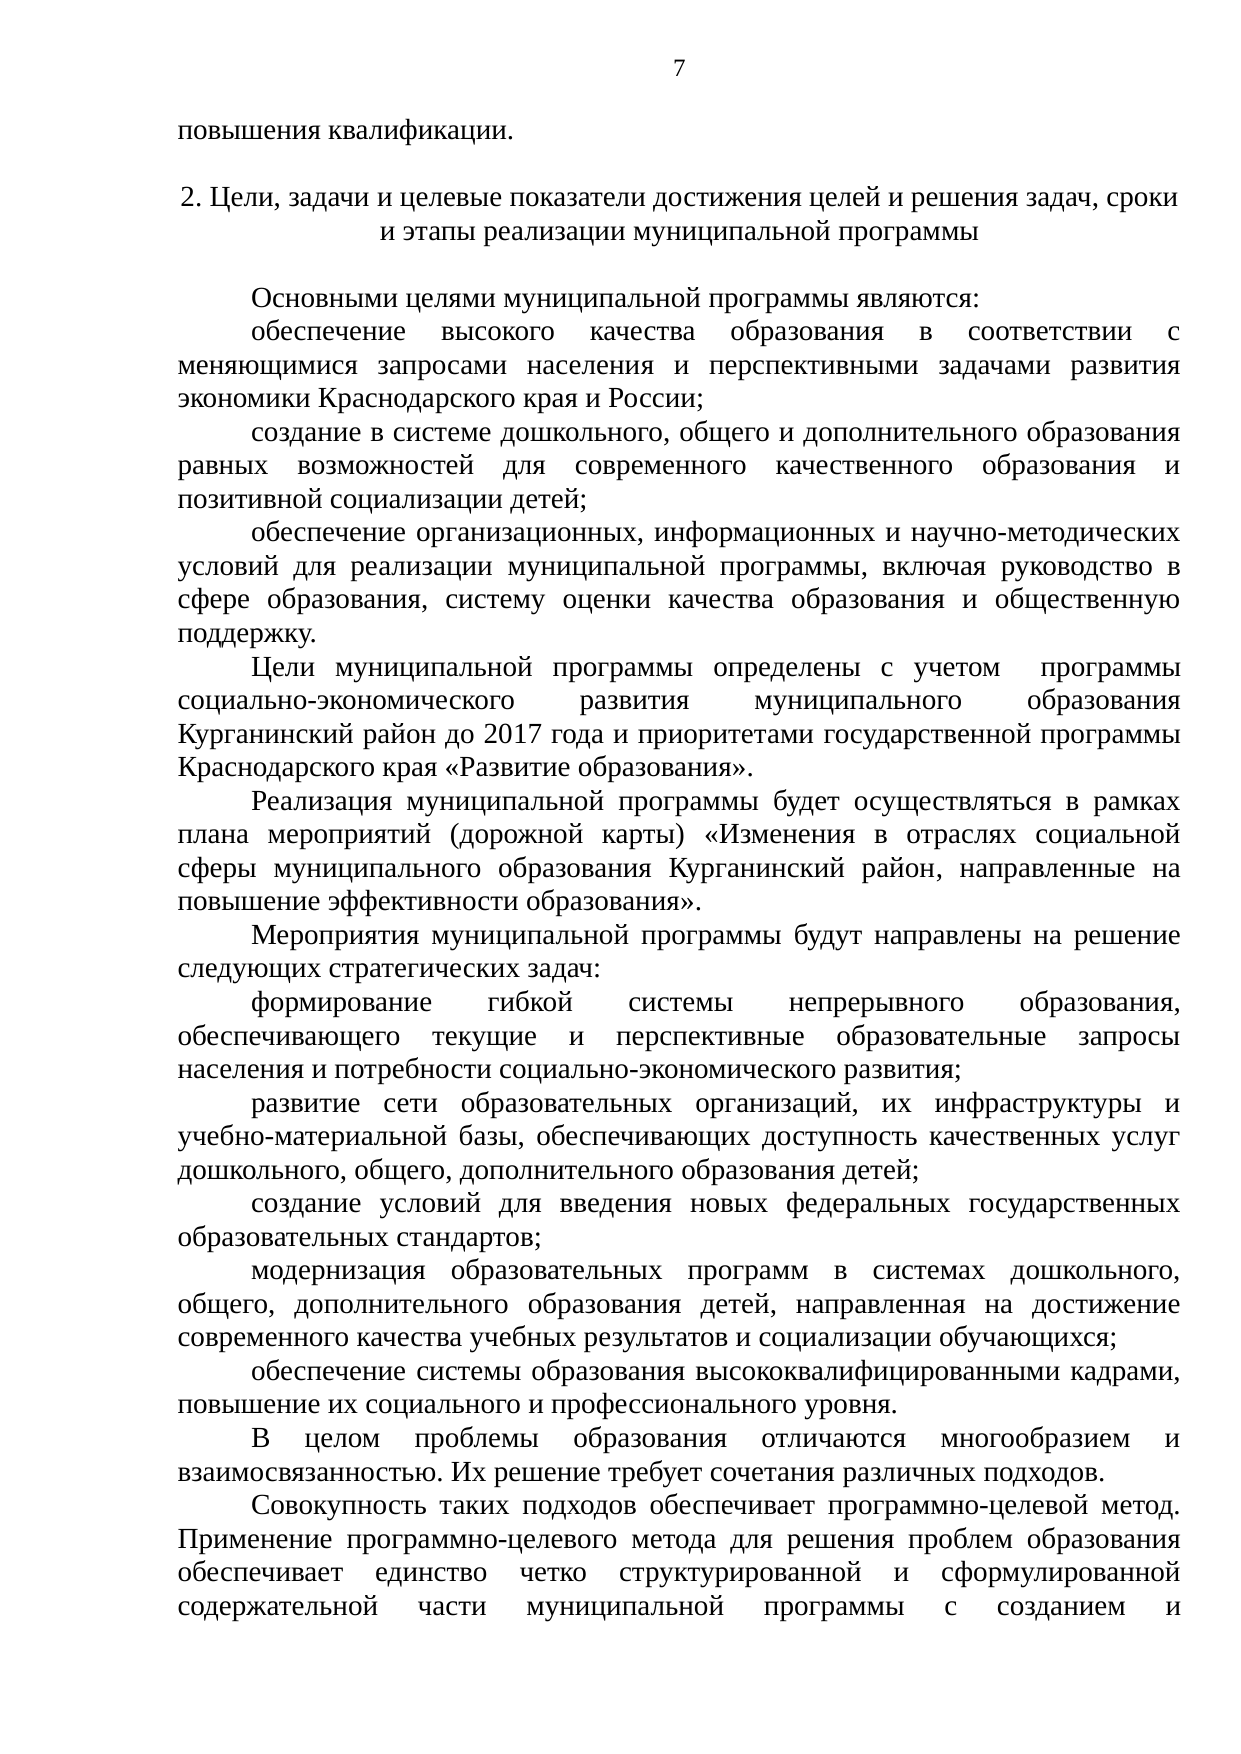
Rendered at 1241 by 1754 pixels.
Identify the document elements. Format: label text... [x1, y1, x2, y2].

list обеспечение организационных, информационных и научно-методических условий для реализации муниципальной программы, включая руководство в сфере образования, систему оценки качества образования и общественную поддержку. [177, 514, 1181, 649]
list обеспечение системы образования высококвалифицированными кадрами, повышение их социального и профессионального уровня. [177, 1353, 1181, 1420]
list создание условий для введения новых федеральных государственных образовательных стандартов; [177, 1185, 1181, 1252]
list развитие сети образовательных организаций, их инфраструктуры и учебно-материальной базы, обеспечивающих доступность качественных услуг дошкольного, общего, дополнительного образования детей; [177, 1085, 1181, 1185]
list Цели муниципальной программы определены с учетом программы социально-экономического развития муниципального образования Курганинский район до 2017 года и приоритетами государственной программы Краснодарского края «Развитие образования». [177, 649, 1181, 783]
list Основными целями муниципальной программы являются: [177, 280, 1181, 313]
list Совокупность таких подходов обеспечивает программно-целевой метод. Применение программно-целевого метода для решения проблем образования обеспечивает единство четко структурированной и сформулированной содержательной части муниципальной программы с созданием и [177, 1487, 1181, 1621]
list повышения квалификации. [177, 112, 1181, 146]
list создание в системе дошкольного, общего и дополнительного образования равных возможностей для современного качественного образования и позитивной социализации детей; [177, 414, 1181, 514]
list формирование гибкой системы непрерывного образования, обеспечивающего текущие и перспективные образовательные запросы населения и потребности социально-экономического развития; [177, 984, 1181, 1085]
list Мероприятия муниципальной программы будут направлены на решение следующих стратегических задач: [177, 917, 1181, 984]
list В целом проблемы образования отличаются многообразием и взаимосвязанностью. Их решение требует сочетания различных подходов. [177, 1420, 1181, 1487]
list Реализация муниципальной программы будет осуществляться в рамках плана мероприятий (дорожной карты) «Изменения в отраслях социальной сферы муниципального образования Курганинский район, направленные на повышение эффективности образования». [177, 783, 1181, 917]
list 2. Цели, задачи и целевые показатели достижения целей и решения задач, сроки и этапы реализации муниципальной программы [177, 179, 1181, 246]
list обеспечение высокого качества образования в соответствии с меняющимися запросами населения и перспективными задачами развития экономики Краснодарского края и России; [177, 313, 1181, 414]
list модернизация образовательных программ в системах дошкольного, общего, дополнительного образования детей, направленная на достижение современного качества учебных результатов и социализации обучающихся; [177, 1252, 1181, 1353]
